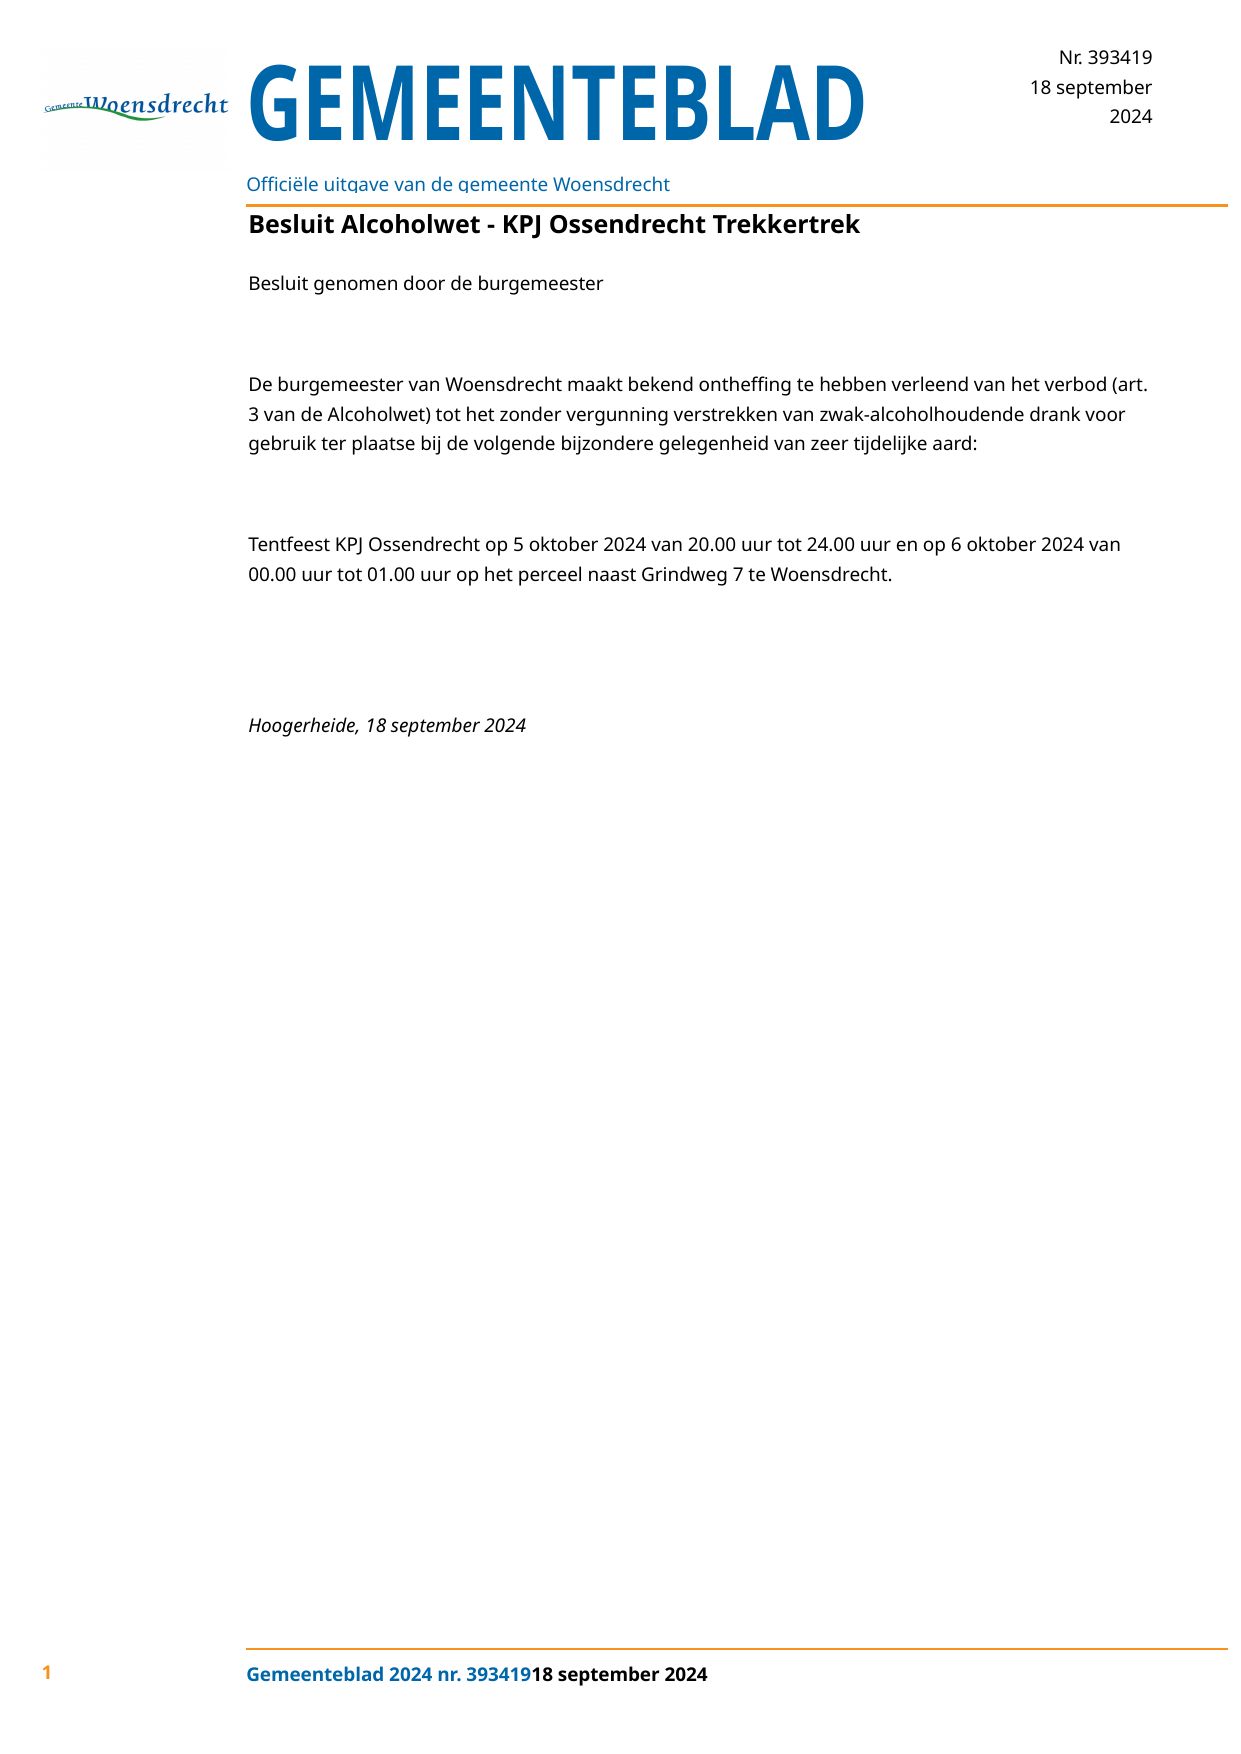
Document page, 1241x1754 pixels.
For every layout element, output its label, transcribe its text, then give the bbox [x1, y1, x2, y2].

picture [41, 47, 231, 172]
text Besluit genomen door de burgemeester [248, 270, 1152, 296]
text Tentfeest KPJ Ossendrecht op 5 oktober 2024 van 20.00 uur tot 24.00 uur en op 6 oktober 2024 van 00.00 uur tot 01.00 uur op het perceel naast Grindweg 7 te Woensdrecht. [248, 531, 1152, 586]
text Besluit Alcoholwet - KPJ Ossendrecht Trekkertrek [248, 207, 1152, 241]
text Hoogerheide, 18 september 2024 [248, 712, 1152, 738]
text De burgemeester van Woensdrecht maakt bekend ontheffing te hebben verleend van het verbod (art. 3 van de Alcoholwet) tot het zonder vergunning verstrekken van zwak-alcoholhoudende drank voor gebruik ter plaatse bij de volgende bijzondere gelegenheid van zeer tijdelijke aard: [248, 371, 1152, 456]
